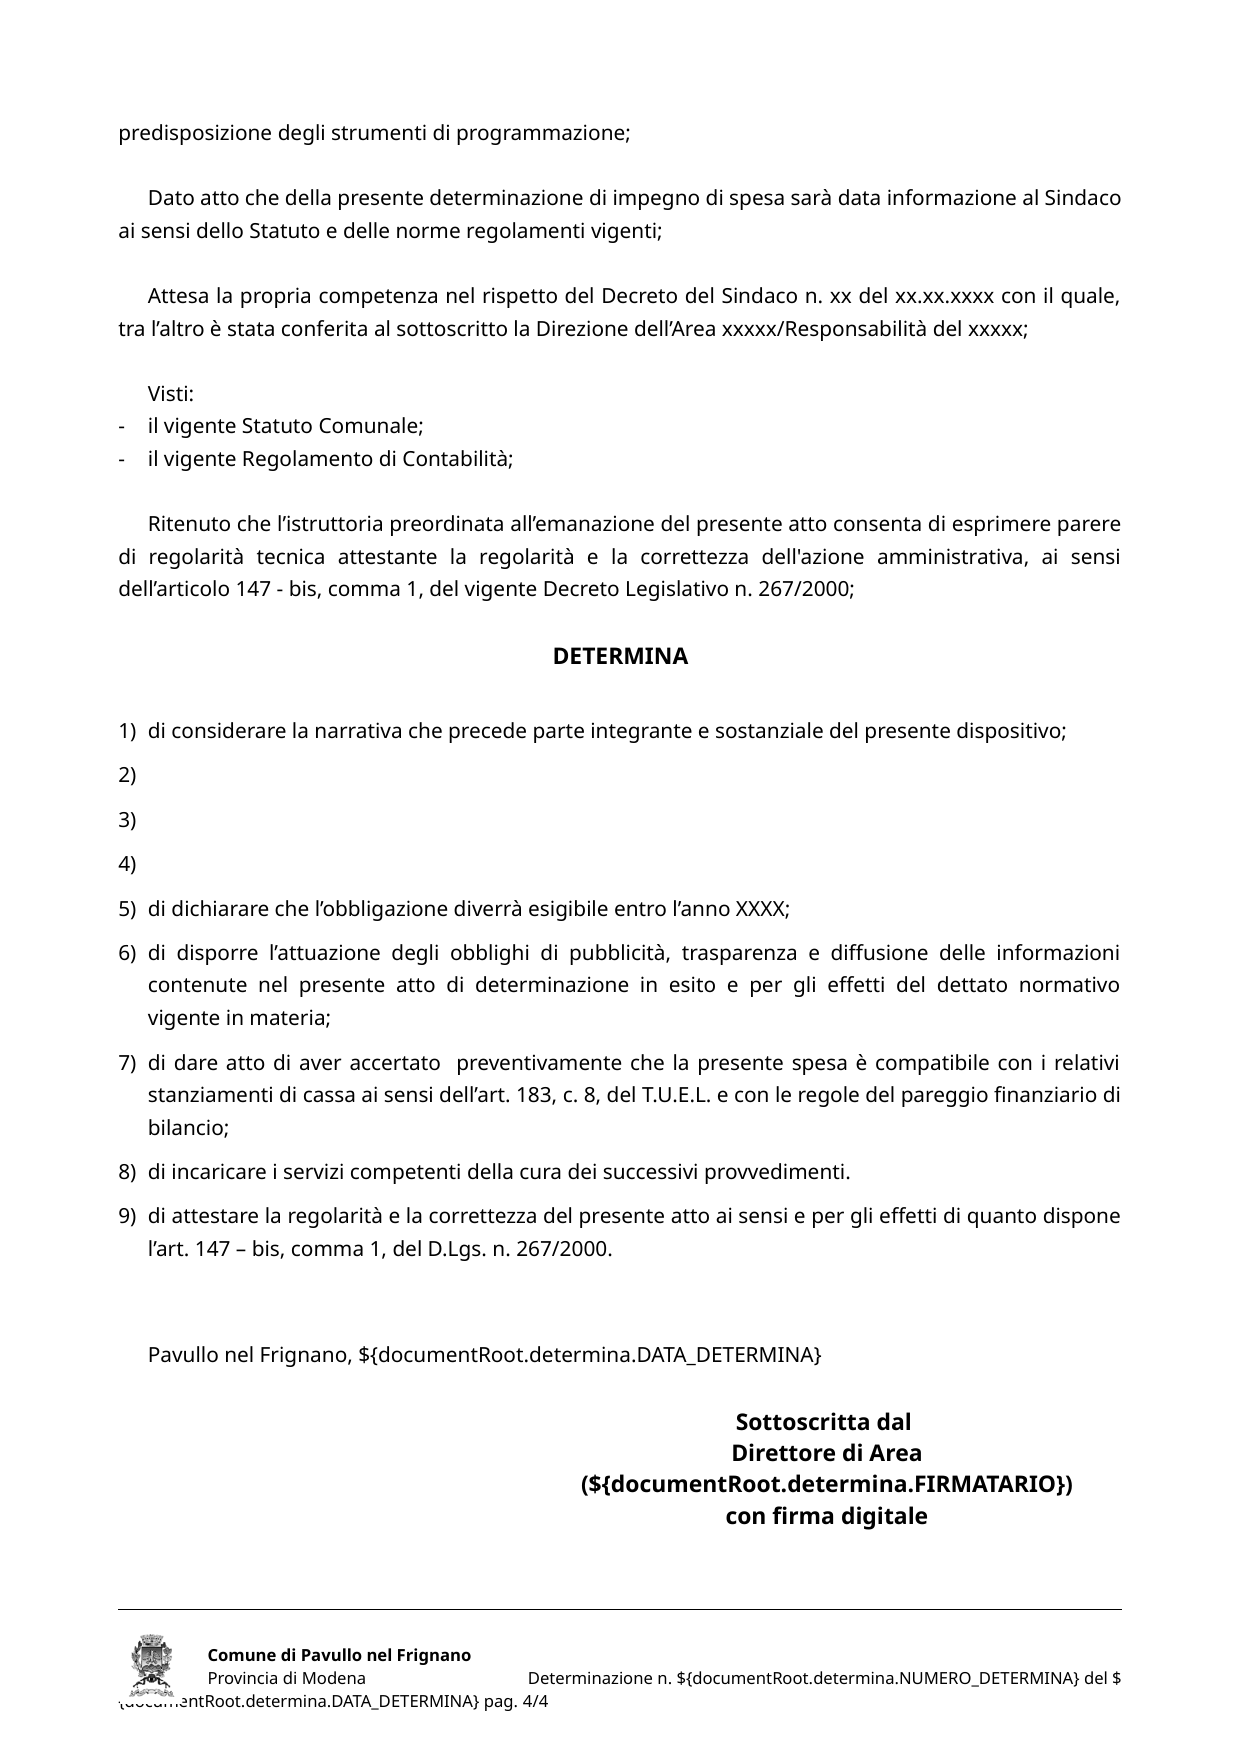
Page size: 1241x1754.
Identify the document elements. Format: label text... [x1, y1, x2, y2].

text Sottoscritta dal [532, 1406, 1122, 1437]
list di dichiarare che l’obbligazione diverrà esigibile entro l’anno XXXX; [118, 894, 1122, 922]
text predisposizione degli strumenti di programmazione; [118, 118, 1122, 147]
list di considerare la narrativa che precede parte integrante e sostanziale del presente dispositivo; [118, 716, 1122, 744]
list il vigente Regolamento di Contabilità; [118, 444, 1122, 473]
text con firma digitale [532, 1499, 1122, 1531]
text Dato atto che della presente determinazione di impegno di spesa sarà data informazione al Sindaco ai sensi dello Statuto e delle norme regolamenti vigenti; [118, 183, 1122, 244]
list di disporre l’attuazione degli obblighi di pubblicità, trasparenza e diffusione delle informazioni contenute nel presente atto di determinazione in esito e per gli effetti del dettato normativo vigente in materia; [118, 938, 1122, 1032]
picture [120, 1631, 183, 1704]
text Visti: [118, 379, 1122, 407]
text (${documentRoot.determina.FIRMATARIO}) [532, 1468, 1122, 1499]
list di dare atto di aver accertato preventivamente che la presente spesa è compatibile con i relativi stanziamenti di cassa ai sensi dell’art. 183, c. 8, del T.U.E.L. e con le regole del pareggio finanziario di bilancio; [118, 1048, 1122, 1141]
list il vigente Statuto Comunale; [118, 412, 1122, 440]
text Direttore di Area [532, 1437, 1122, 1468]
text Ritenuto che l’istruttoria preordinata all’emanazione del presente atto consenta di esprimere parere di regolarità tecnica attestante la regolarità e la correttezza dell'azione amministrativa, ai sensi dell’articolo 147 - bis, comma 1, del vigente Decreto Legislativo n. 267/2000; [118, 509, 1122, 603]
text Pavullo nel Frignano, ${documentRoot.determina.DATA_DETERMINA} [118, 1341, 1122, 1369]
list di incaricare i servizi competenti della cura dei successivi provvedimenti. [118, 1157, 1122, 1186]
list di attestare la regolarità e la correttezza del presente atto ai sensi e per gli effetti di quanto dispone l’art. 147 – bis, comma 1, del D.Lgs. n. 267/2000. [118, 1202, 1122, 1263]
text Attesa la propria competenza nel rispetto del Decreto del Sindaco n. xx del xx.xx.xxxx con il quale, tra l’altro è stata conferita al sottoscritto la Direzione dell’Area xxxxx/Responsabilità del xxxxx; [118, 281, 1122, 342]
text DETERMINA [118, 640, 1122, 671]
